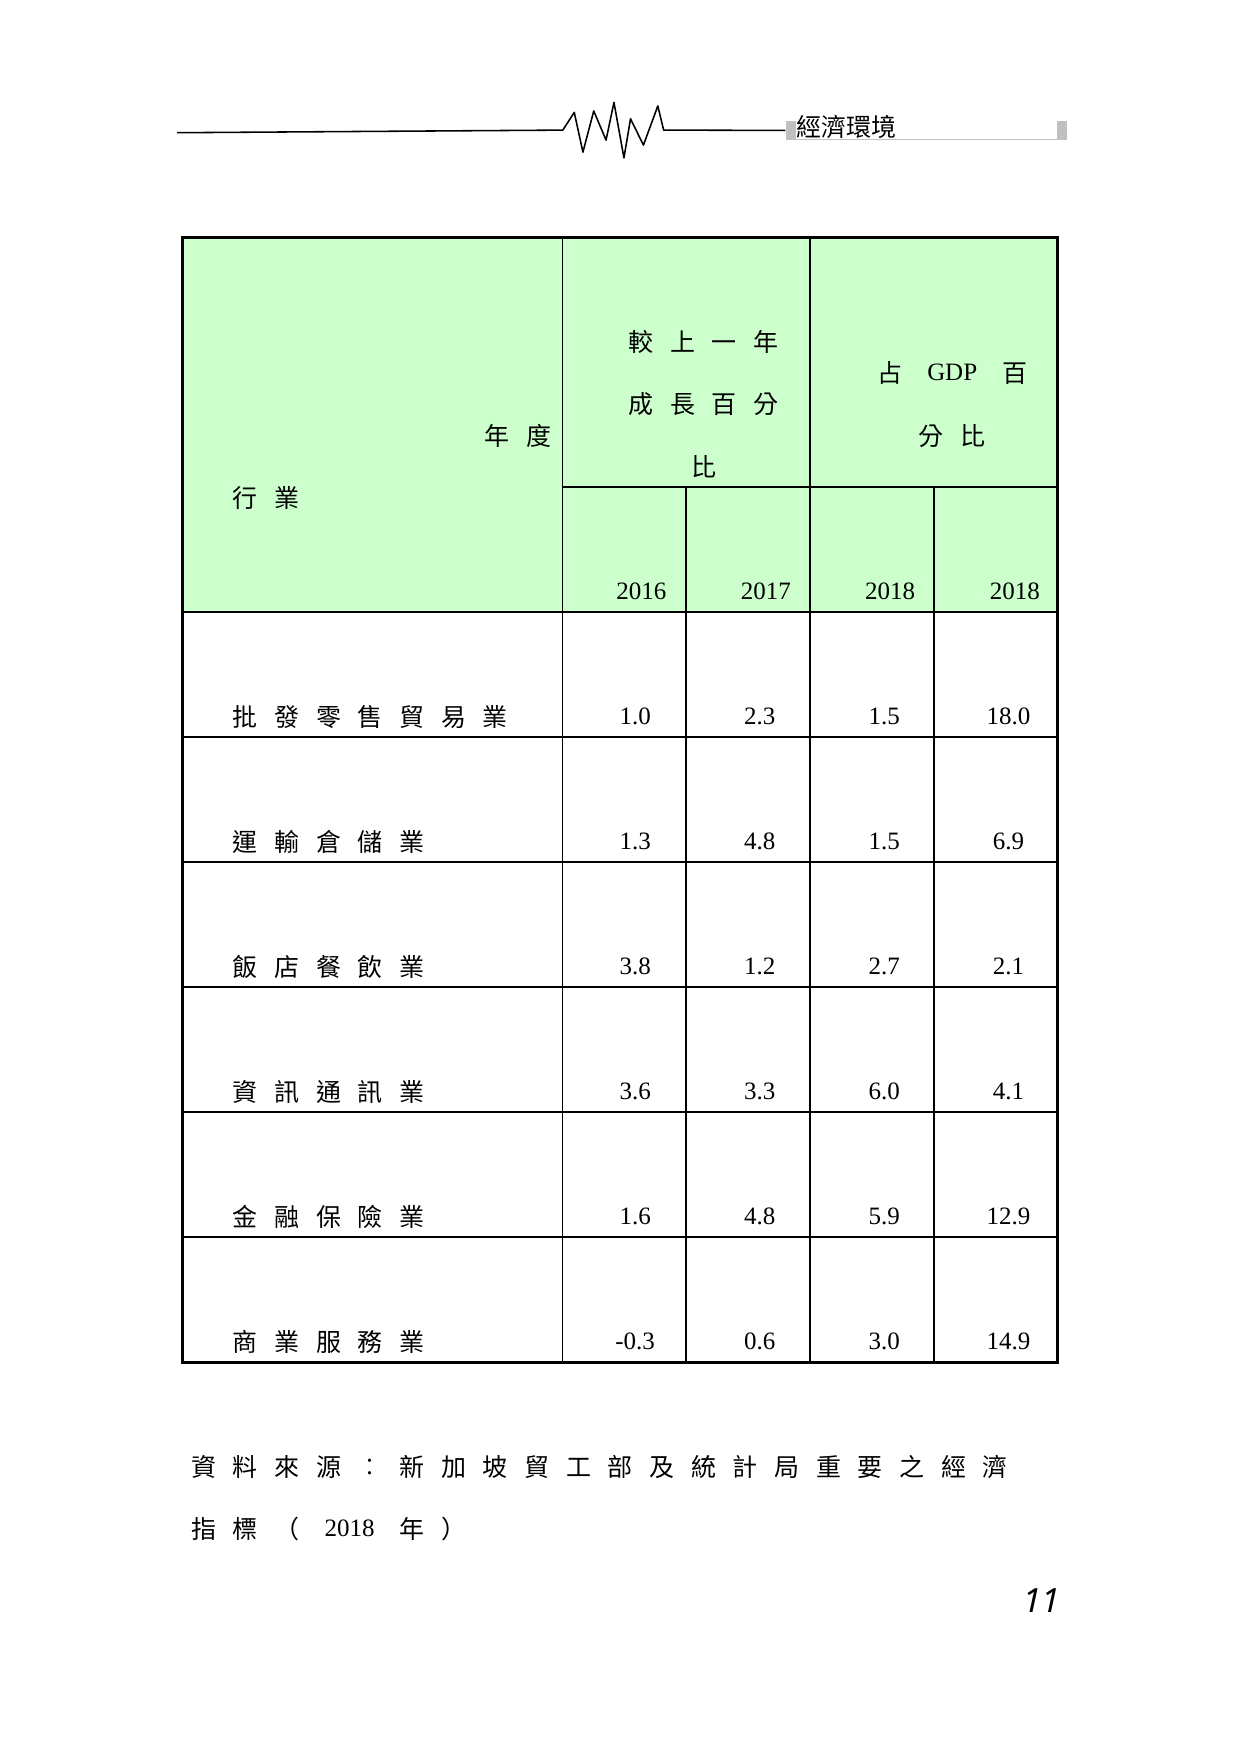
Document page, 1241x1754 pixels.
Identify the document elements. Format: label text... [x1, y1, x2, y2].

table_cell 2016 [563, 488, 685, 611]
table_cell 1.5 [811, 613, 933, 736]
table_cell 1.0 [563, 613, 685, 736]
text 資料來源︰新加坡貿工部及統計局重要之經濟指標（2018年） [183, 1424, 1045, 1549]
table_cell 2017 [687, 488, 809, 611]
table_cell 12.9 [935, 1113, 1056, 1236]
table_cell 4.8 [687, 738, 809, 861]
table_cell 金融保險業 [184, 1113, 562, 1236]
table_cell 1.3 [563, 738, 685, 861]
table_cell 5.9 [811, 1113, 933, 1236]
table_cell 2.3 [687, 613, 809, 736]
table_cell 1.2 [687, 863, 809, 986]
table_cell 3.3 [687, 988, 809, 1111]
table_cell 2.7 [811, 863, 933, 986]
table_cell 0.6 [687, 1238, 809, 1361]
table_cell 3.0 [811, 1238, 933, 1361]
table_header 年度 行業 [184, 239, 562, 611]
table_cell 批發零售貿易業 [184, 613, 562, 736]
table_cell 2018 [935, 488, 1056, 611]
table_cell 4.1 [935, 988, 1056, 1111]
table_header 較上一年成長百分比 [563, 239, 809, 486]
table_cell 資訊通訊業 [184, 988, 562, 1111]
table_cell 1.6 [563, 1113, 685, 1236]
table_cell -0.3 [563, 1238, 685, 1361]
table_cell 1.5 [811, 738, 933, 861]
table_cell 運輸倉儲業 [184, 738, 562, 861]
table_cell 4.8 [687, 1113, 809, 1236]
table_cell 18.0 [935, 613, 1056, 736]
table_cell 3.6 [563, 988, 685, 1111]
table_cell 6.0 [811, 988, 933, 1111]
table_cell 2.1 [935, 863, 1056, 986]
table_cell 6.9 [935, 738, 1056, 861]
table_cell 飯店餐飲業 [184, 863, 562, 986]
table_header 占GDP百分比 [811, 239, 1056, 486]
table_cell 3.8 [563, 863, 685, 986]
table_cell 2018 [811, 488, 933, 611]
table_cell 14.9 [935, 1238, 1056, 1361]
table_cell 商業服務業 [184, 1238, 562, 1361]
